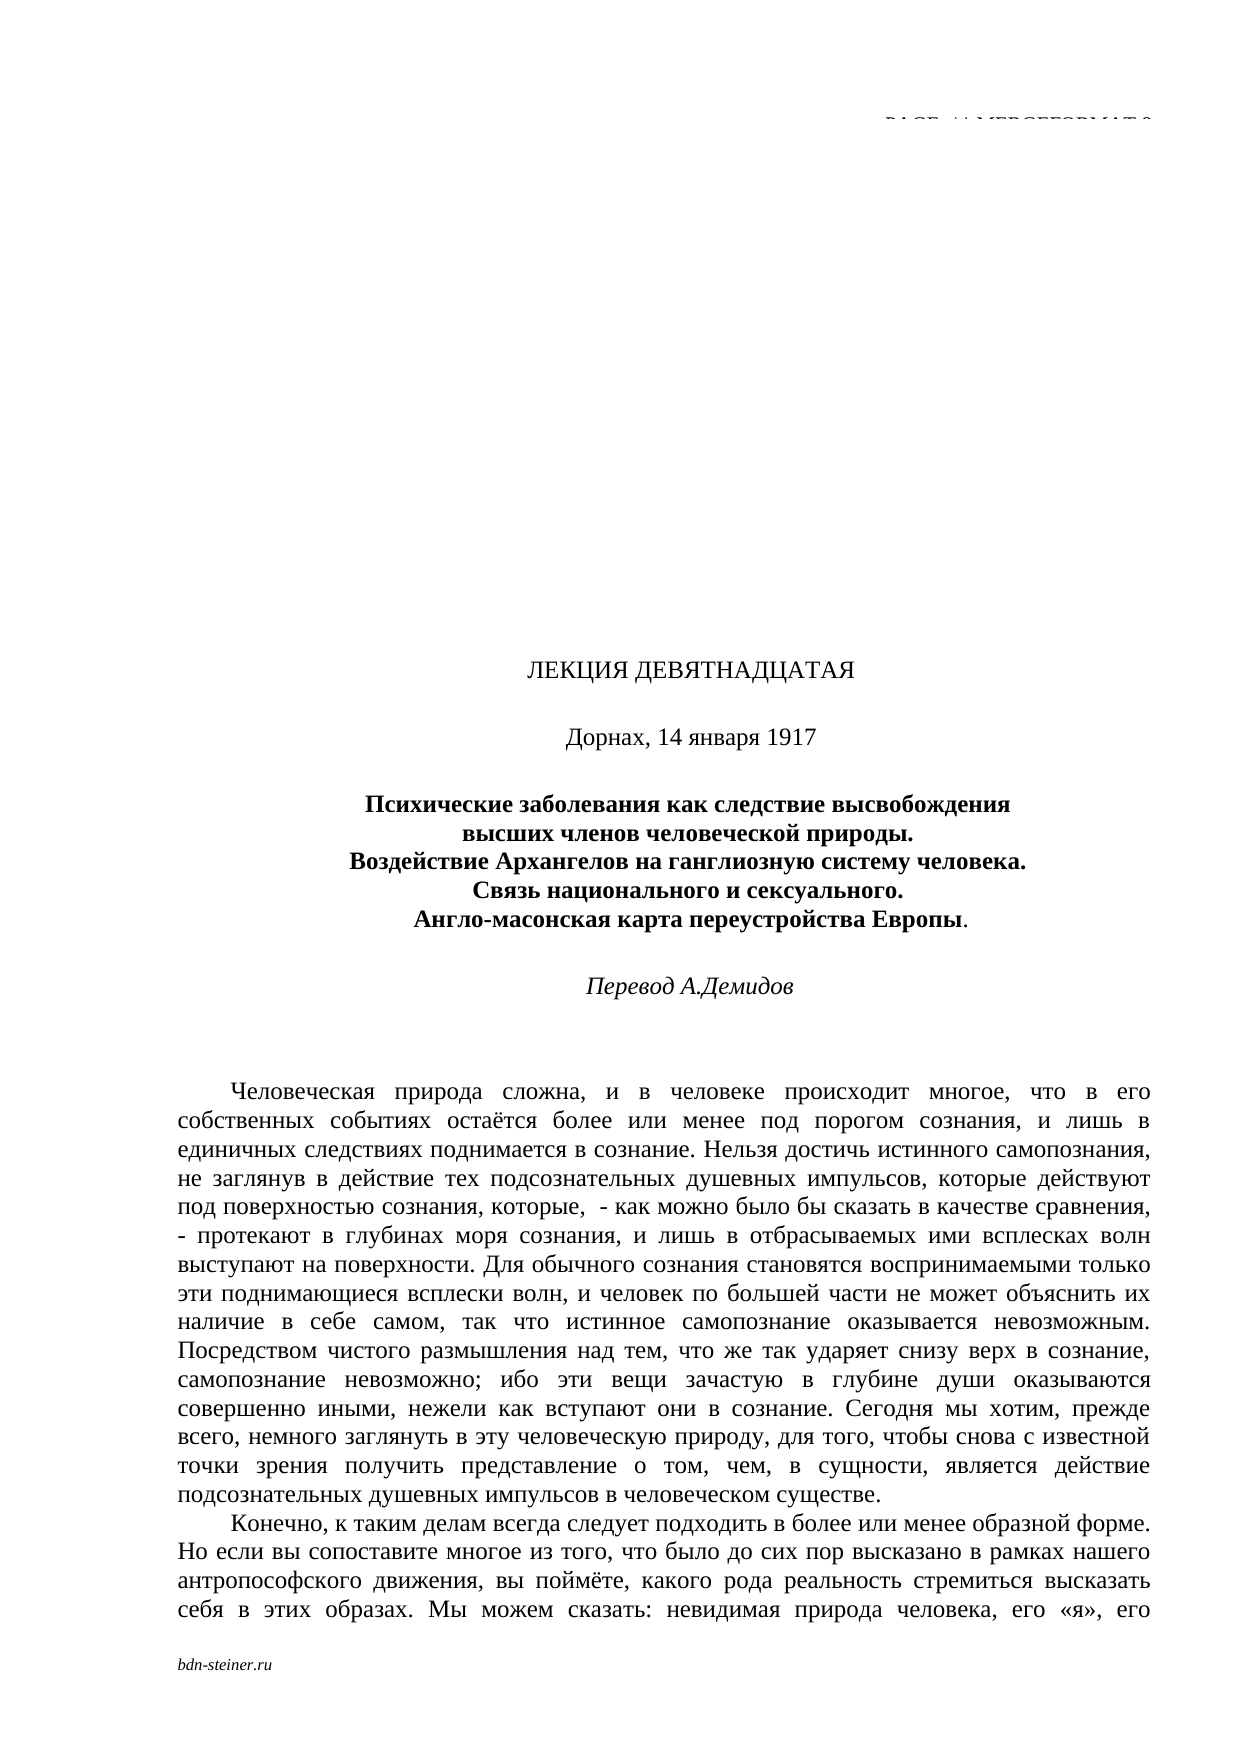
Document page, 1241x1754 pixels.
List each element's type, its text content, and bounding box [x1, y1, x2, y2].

text Связь национального и сексуального. [177, 875, 1152, 904]
text Дорнах, 14 января 1917 [177, 722, 1152, 751]
text Психические заболевания как следствие высвобождения [177, 789, 1152, 818]
text ЛЕКЦИЯ ДЕВЯТНАДЦАТАЯ [177, 655, 1152, 683]
text высших членов человеческой природы. [177, 818, 1152, 846]
text Человеческая природа сложна, и в человеке происходит многое, что в его собственных событиях остаётся более или менее под порогом сознания, и лишь в единичных следствиях поднимается в сознание. Нельзя достичь истинного самопознания, не заглянув в действие тех подсознательных душевных импульсов, которые действуют под поверхностью сознания, которые, - как можно было бы сказать в качестве сравнения, - протекают в глубинах моря сознания, и лишь в отбрасываемых ими всплесках волн выступают на поверхности. Для обычного сознания становятся воспринимаемыми только эти поднимающиеся всплески волн, и человек по большей части не может объяснить их наличие в себе самом, так что истинное самопознание оказывается невозможным. Посредством чистого размышления над тем, что же так ударяет снизу верх в сознание, самопознание невозможно; ибо эти вещи зачастую в глубине души оказываются совершенно иными, нежели как вступают они в сознание. Сегодня мы хотим, прежде всего, немного заглянуть в эту человеческую природу, для того, чтобы снова с известной точки зрения получить представление о том, чем, в сущности, является действие подсознательных душевных импульсов в человеческом существе. [177, 1076, 1152, 1508]
text Конечно, к таким делам всегда следует подходить в более или менее образной форме. Но если вы сопоставите многое из того, что было до сих пор высказано в рамках нашего антропософского движения, вы поймёте, какого рода реальность стремиться высказать себя в этих образах. Мы можем сказать: невидимая природа человека, его «я», его астральное тело, его эфирное тело - они действуют посредством его видимой природы, и, можно сказать, неявленное действует через явленное. – Во всяком случае, действие неявленного через явленное очень сложно. Однако, если кто-то постепенно изучает отдельные части этих сложных процессов, он может, сопоставляя их, придти к общему взгляду на существо человека. Конечно, такой взгляд всегда будет оставаться несовершенным, ибо человеческое существо бесконечным образом разветвляется. Однако, всё же можно придти к основным положениям о существе человека, пригодным для самопознания. [177, 1508, 1152, 1623]
text Перевод А.Демидов [177, 971, 1152, 1000]
text Англо-масонская карта переустройства Европы. [177, 904, 1152, 933]
text Воздействие Архангелов на ганглиозную систему человека. [177, 846, 1152, 875]
